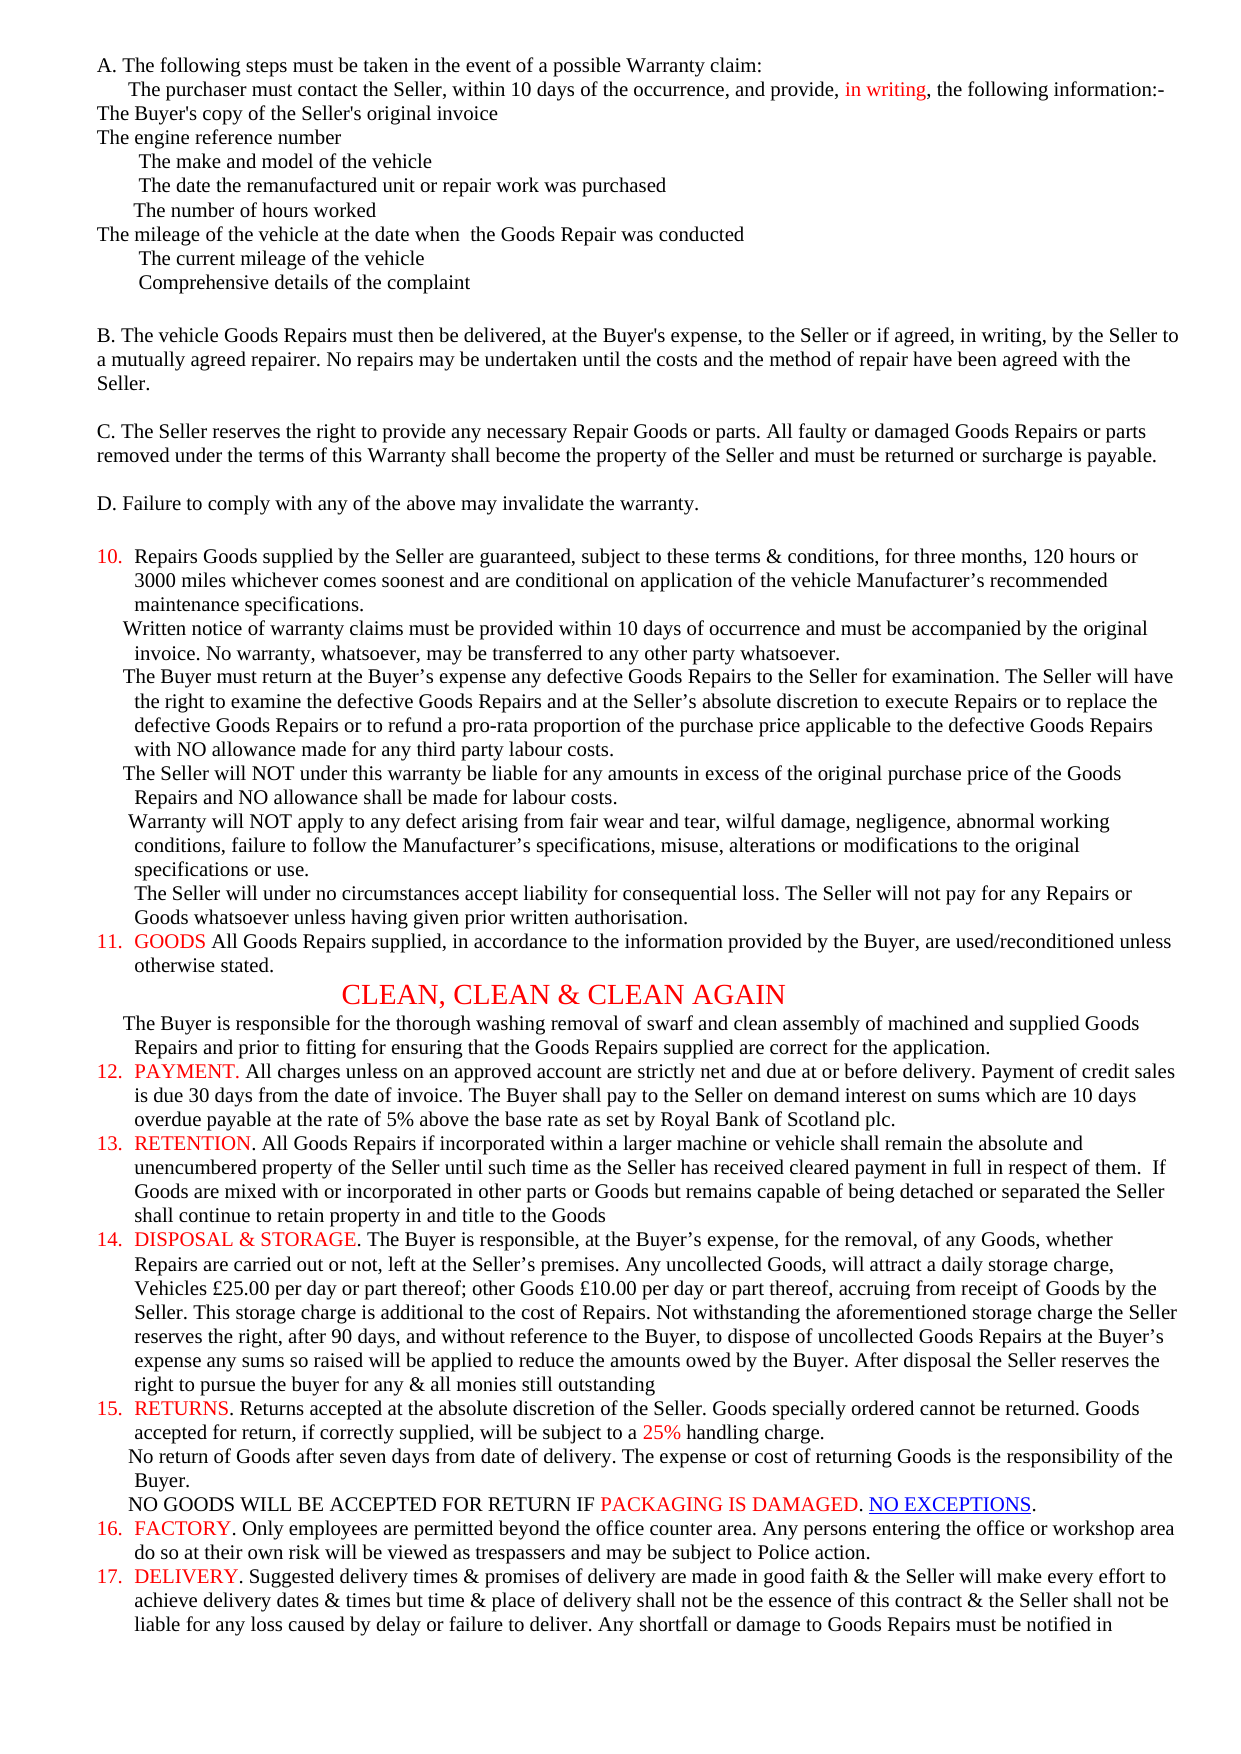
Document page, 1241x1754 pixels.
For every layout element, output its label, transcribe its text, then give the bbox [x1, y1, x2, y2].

text The Seller will NOT under this warranty be liable for any amounts in excess of the original purchase price of the Goods Repairs and NO allowance shall be made for labour costs. [97, 761, 1181, 809]
text The make and model of the vehicle The date the remanufactured unit or repair work was purchased The number of hours worked [97, 149, 1181, 222]
text No return of Goods after seven days from date of delivery. The expense or cost of returning Goods is the responsibility of the Buyer. [97, 1444, 1181, 1492]
text B. The vehicle Goods Repairs must then be delivered, at the Buyer's expense, to the Seller or if agreed, in writing, by the Seller to a mutually agreed repairer. No repairs may be undertaken until the costs and the method of repair have been agreed with the Seller. [97, 323, 1181, 419]
text A. The following steps must be taken in the event of a possible Warranty claim: The purchaser must contact the Seller, within 10 days of the occurrence, and provide, in writing, the following information:- The Buyer's copy of the Seller's original invoice [97, 53, 1181, 125]
text The mileage of the vehicle at the date when the Goods Repair was conducted The current mileage of the vehicle Comprehensive details of the complaint [97, 222, 1181, 294]
list FACTORY. Only employees are permitted beyond the office counter area. Any persons entering the office or workshop area do so at their own risk will be viewed as trespassers and may be subject to Police action. [97, 1516, 1181, 1564]
text The engine reference number [97, 125, 1181, 149]
list RETENTION. All Goods Repairs if incorporated within a larger machine or vehicle shall remain the absolute and unencumbered property of the Seller until such time as the Seller has received cleared payment in full in respect of them. If Goods are mixed with or incorporated in other parts or Goods but remains capable of being detached or separated the Seller shall continue to retain property in and title to the Goods [97, 1131, 1181, 1227]
text The Buyer is responsible for the thorough washing removal of swarf and clean assembly of machined and supplied Goods Repairs and prior to fitting for ensuring that the Goods Repairs supplied are correct for the application. [97, 1011, 1181, 1059]
list Repairs Goods supplied by the Seller are guaranteed, subject to these terms & conditions, for three months, 120 hours or 3000 miles whichever comes soonest and are conditional on application of the vehicle Manufacturer’s recommended maintenance specifications. [97, 544, 1181, 616]
text CLEAN, CLEAN & CLEAN AGAIN [97, 977, 1181, 1011]
list DELIVERY. Suggested delivery times & promises of delivery are made in good faith & the Seller will make every effort to achieve delivery dates & times but time & place of delivery shall not be the essence of this contract & the Seller shall not be liable for any loss caused by delay or failure to deliver. Any shortfall or damage to Goods Repairs must be notified in [97, 1564, 1181, 1636]
text The Buyer must return at the Buyer’s expense any defective Goods Repairs to the Seller for examination. The Seller will have the right to examine the defective Goods Repairs and at the Seller’s absolute discretion to execute Repairs or to replace the defective Goods Repairs or to refund a pro-rata proportion of the purchase price applicable to the defective Goods Repairs with NO allowance made for any third party labour costs. [97, 664, 1184, 761]
list GOODS All Goods Repairs supplied, in accordance to the information provided by the Buyer, are used/reconditioned unless otherwise stated. [97, 929, 1181, 977]
list PAYMENT. All charges unless on an approved account are strictly net and due at or before delivery. Payment of credit sales is due 30 days from the date of invoice. The Buyer shall pay to the Seller on demand interest on sums which are 10 days overdue payable at the rate of 5% above the base rate as set by Royal Bank of Scotland plc. [97, 1059, 1181, 1131]
list DISPOSAL & STORAGE. The Buyer is responsible, at the Buyer’s expense, for the removal, of any Goods, whether Repairs are carried out or not, left at the Seller’s premises. Any uncollected Goods, will attract a daily storage charge, Vehicles £25.00 per day or part thereof; other Goods £10.00 per day or part thereof, accruing from receipt of Goods by the Seller. This storage charge is additional to the cost of Repairs. Not withstanding the aforementioned storage charge the Seller reserves the right, after 90 days, and without reference to the Buyer, to dispose of uncollected Goods Repairs at the Buyer’s expense any sums so raised will be applied to reduce the amounts owed by the Buyer. After disposal the Seller reserves the right to pursue the buyer for any & all monies still outstanding [97, 1227, 1181, 1396]
text Warranty will NOT apply to any defect arising from fair wear and tear, wilful damage, negligence, abnormal working conditions, failure to follow the Manufacturer’s specifications, misuse, alterations or modifications to the original specifications or use. [97, 809, 1181, 881]
list RETURNS. Returns accepted at the absolute discretion of the Seller. Goods specially ordered cannot be returned. Goods accepted for return, if correctly supplied, will be subject to a 25% handling charge. [97, 1396, 1181, 1444]
text Written notice of warranty claims must be provided within 10 days of occurrence and must be accompanied by the original invoice. No warranty, whatsoever, may be transferred to any other party whatsoever. [97, 616, 1181, 664]
picture [98, 396, 203, 410]
text NO GOODS WILL BE ACCEPTED FOR RETURN IF PACKAGING IS DAMAGED. NO EXCEPTIONS. [97, 1492, 1181, 1516]
picture [471, 275, 577, 288]
text The Seller will under no circumstances accept liability for consequential loss. The Seller will not pay for any Repairs or Goods whatsoever unless having given prior written authorisation. [134, 881, 1181, 929]
text D. Failure to comply with any of the above may invalidate the warranty. [97, 491, 1181, 515]
text C. The Seller reserves the right to provide any necessary Repair Goods or parts. All faulty or damaged Goods Repairs or parts removed under the terms of this Warranty shall become the property of the Seller and must be returned or surcharge is payable. [97, 419, 1181, 491]
picture [98, 468, 203, 482]
